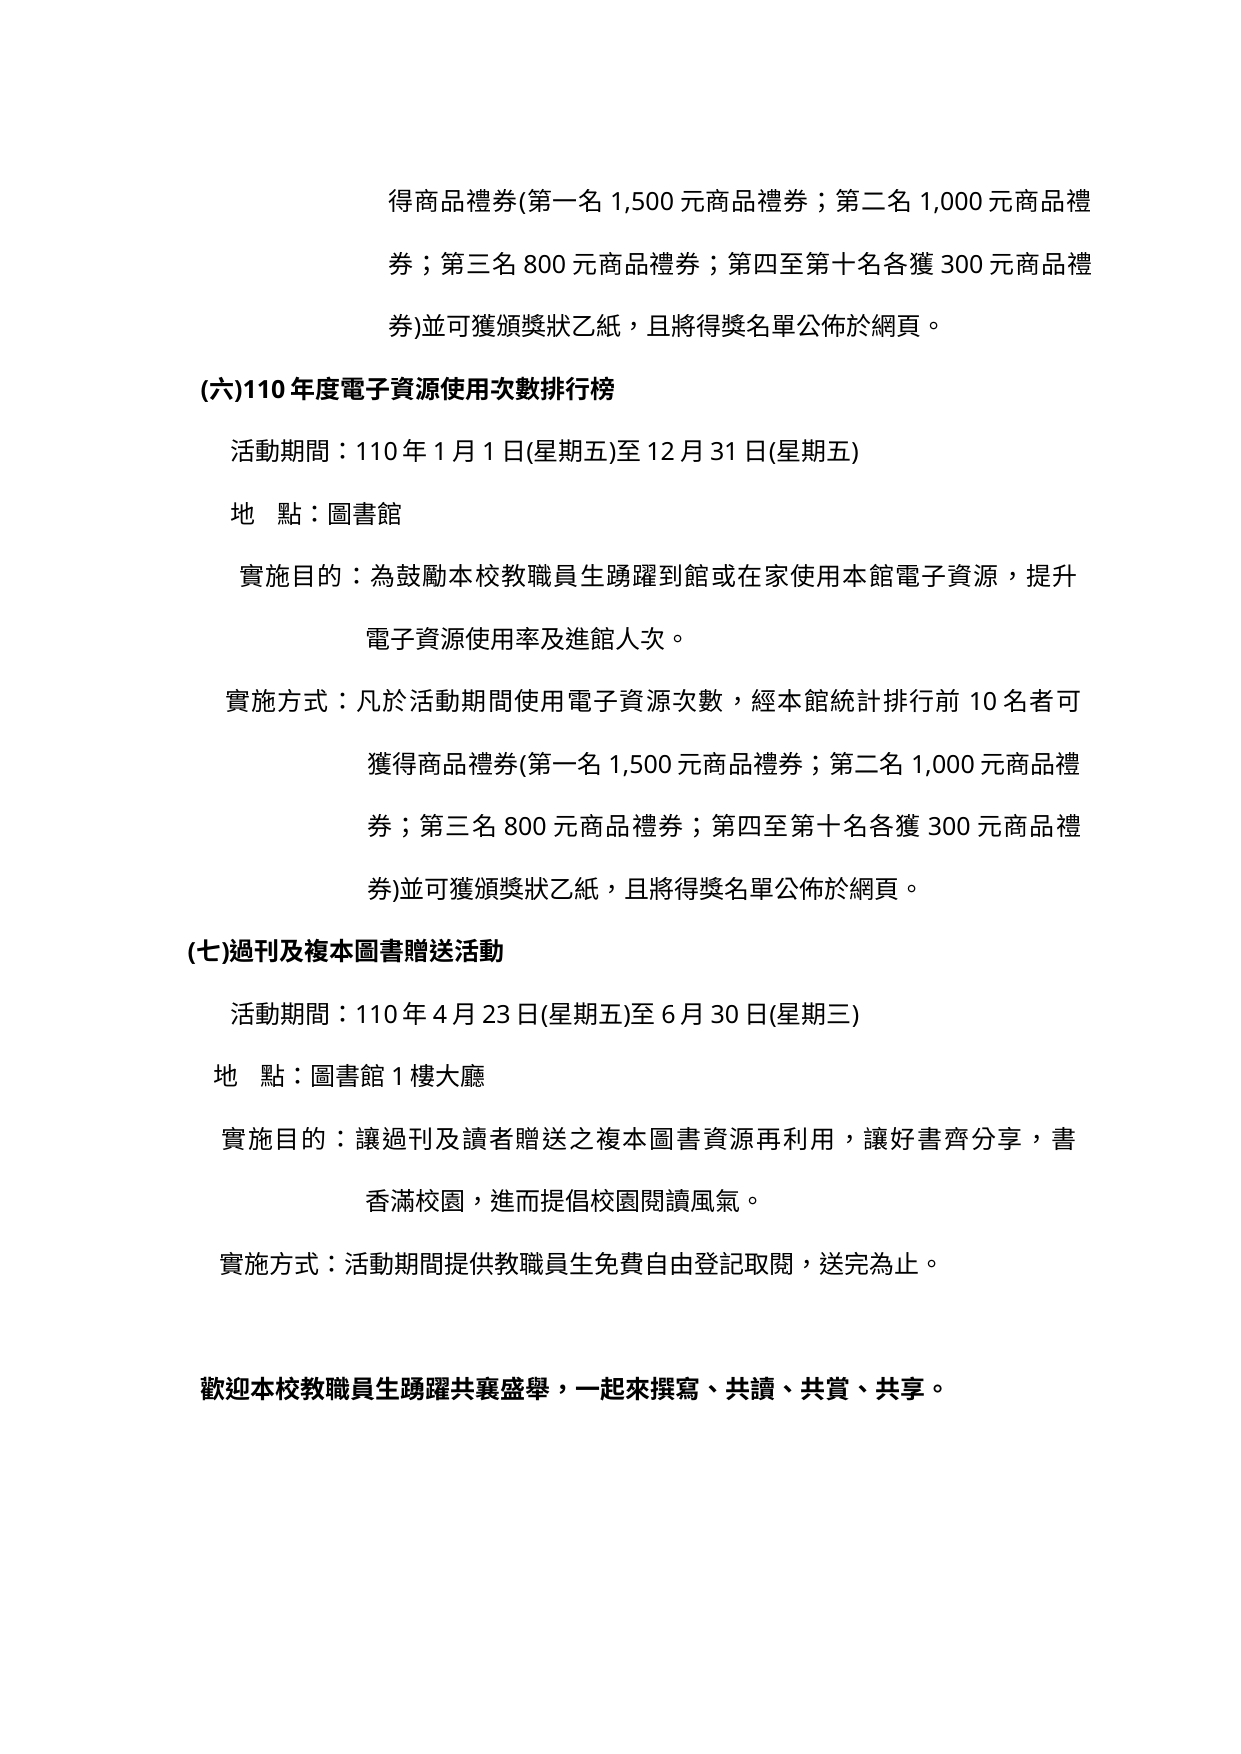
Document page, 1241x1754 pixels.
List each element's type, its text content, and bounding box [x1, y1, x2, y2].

text 實施目的：讓過刊及讀者贈送之複本圖書資源再利用，讓好書齊分享，書 香滿校園，進而提倡校園閱讀風氣。 [186, 1096, 1078, 1221]
text 得商品禮券(第一名1,500元商品禮券；第二名1,000元商品禮券；第三名800元商品禮券；第四至第十名各獲300元商品禮券)並可獲頒獎狀乙紙，且將得獎名單公佈於網頁。 [246, 158, 1092, 346]
text (六)110年度電子資源使用次數排行榜 [187, 346, 1078, 408]
text 實施方式：凡於活動期間使用電子資源次數，經本館統計排行前10名者可 獲得商品禮券(第一名1,500元商品禮券；第二名1,000元商品禮 券；第三名800元商品禮券；第四至第十名各獲300元商品禮 券)並可獲頒獎狀乙紙，且將得獎名單公佈於網頁。 [192, 658, 1081, 908]
text 歡迎本校教職員生踴躍共襄盛舉，一起來撰寫、共讀、共賞、共享。 [187, 1346, 1078, 1408]
text 地 點：圖書館1樓大廳 [187, 1033, 1092, 1096]
text 實施方式：活動期間提供教職員生免費自由登記取閱，送完為止。 [187, 1221, 1078, 1283]
text 活動期間：110年1月1日(星期五)至12月31日(星期五) [217, 408, 1092, 471]
text (七)過刊及複本圖書贈送活動 [187, 908, 1078, 971]
text 活動期間：110年4月23日(星期五)至 6月30日(星期三) [217, 971, 1092, 1033]
text 地 點：圖書館 [217, 471, 1092, 533]
text 實施目的：為鼓勵本校教職員生踴躍到館或在家使用本館電子資源，提升 電子資源使用率及進館人次。 [230, 533, 1078, 658]
